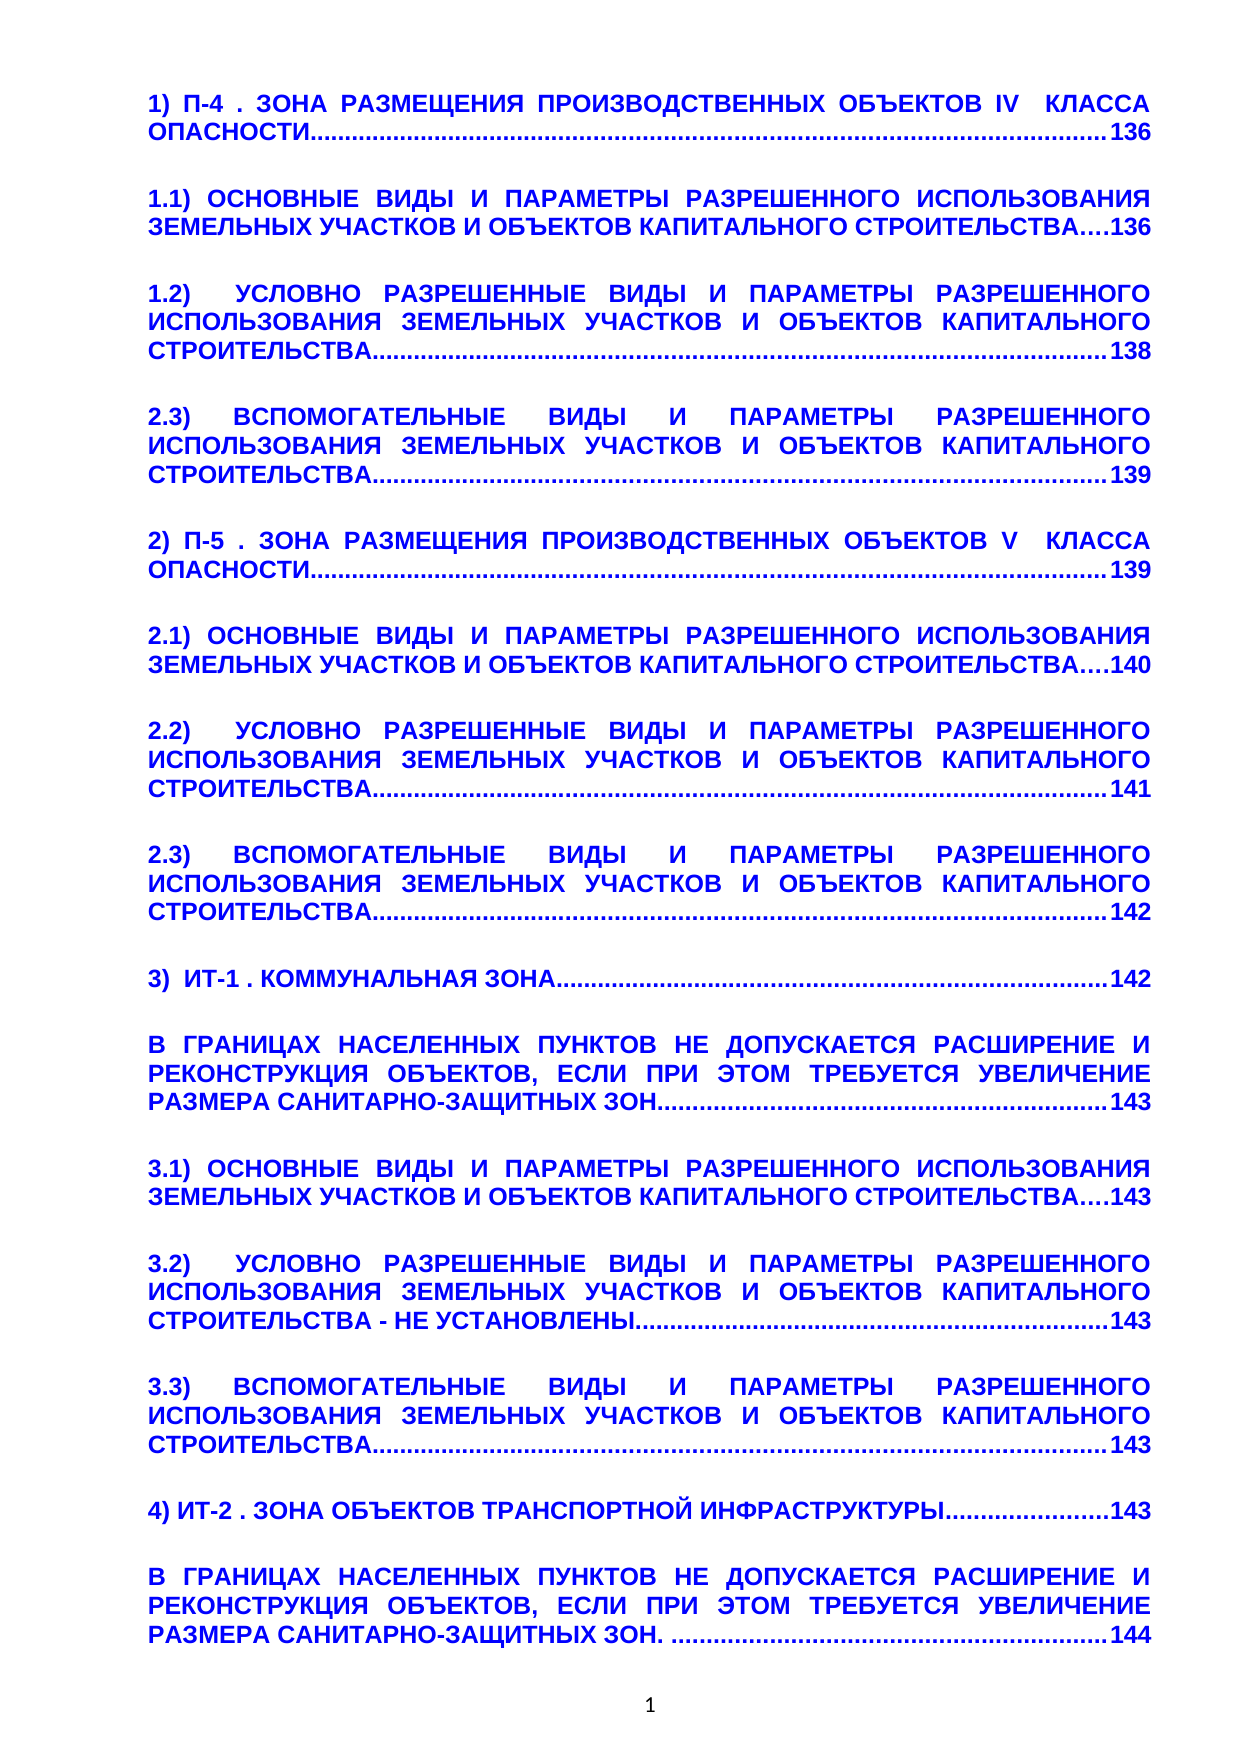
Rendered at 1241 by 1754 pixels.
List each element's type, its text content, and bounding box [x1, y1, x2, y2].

subtitle 2.2) Условно разрешенные виды и параметры разрешенного использования земельных участков и объектов капитального строительства 141 [148, 716, 1152, 802]
subtitle 2) П-5 . Зона размещения производственных объектов V класса опасности 139 [148, 526, 1152, 584]
subtitle 1) П-4 . Зона размещения производственных объектов IV класса опасности 136 [148, 89, 1152, 146]
subtitle 2.3) Вспомогательные виды и параметры разрешенного использования земельных участков и объектов капитального строительства 139 [148, 402, 1152, 489]
subtitle 1.2) Условно разрешенные виды и параметры разрешенного использования земельных участков и объектов капитального строительства 138 [148, 279, 1152, 365]
subtitle 3.2) Условно разрешенные виды и параметры разрешенного использования земельных участков и объектов капитального строительства - не установлены. 143 [148, 1249, 1152, 1335]
subtitle 2.3) Вспомогательные виды и параметры разрешенного использования земельных участков и объектов капитального строительства 142 [148, 840, 1152, 926]
subtitle 3.3) Вспомогательные виды и параметры разрешенного использования земельных участков и объектов капитального строительства 143 [148, 1372, 1152, 1459]
subtitle 2.1) Основные виды и параметры разрешенного использования земельных участков и объектов капитального строительства 140 [148, 621, 1152, 679]
subtitle 3) ИТ-1 . Коммунальная зона 142 [148, 964, 1152, 992]
subtitle 1.1) Основные виды и параметры разрешенного использования земельных участков и объектов капитального строительства 136 [148, 184, 1152, 241]
subtitle 3.1) Основные виды и параметры разрешенного использования земельных участков и объектов капитального строительства 143 [148, 1154, 1152, 1211]
subtitle В границах населенных пунктов не допускается расширение и реконструкция объектов, если при этом требуется увеличение размера санитарно-защитных зон. 144 [148, 1562, 1152, 1649]
subtitle 4) ИТ-2 . Зона объектов транспортной инфраструктуры 143 [148, 1496, 1152, 1525]
subtitle В границах населенных пунктов не допускается расширение и реконструкция объектов, если при этом требуется увеличение размера санитарно-защитных зон. 143 [148, 1030, 1152, 1116]
